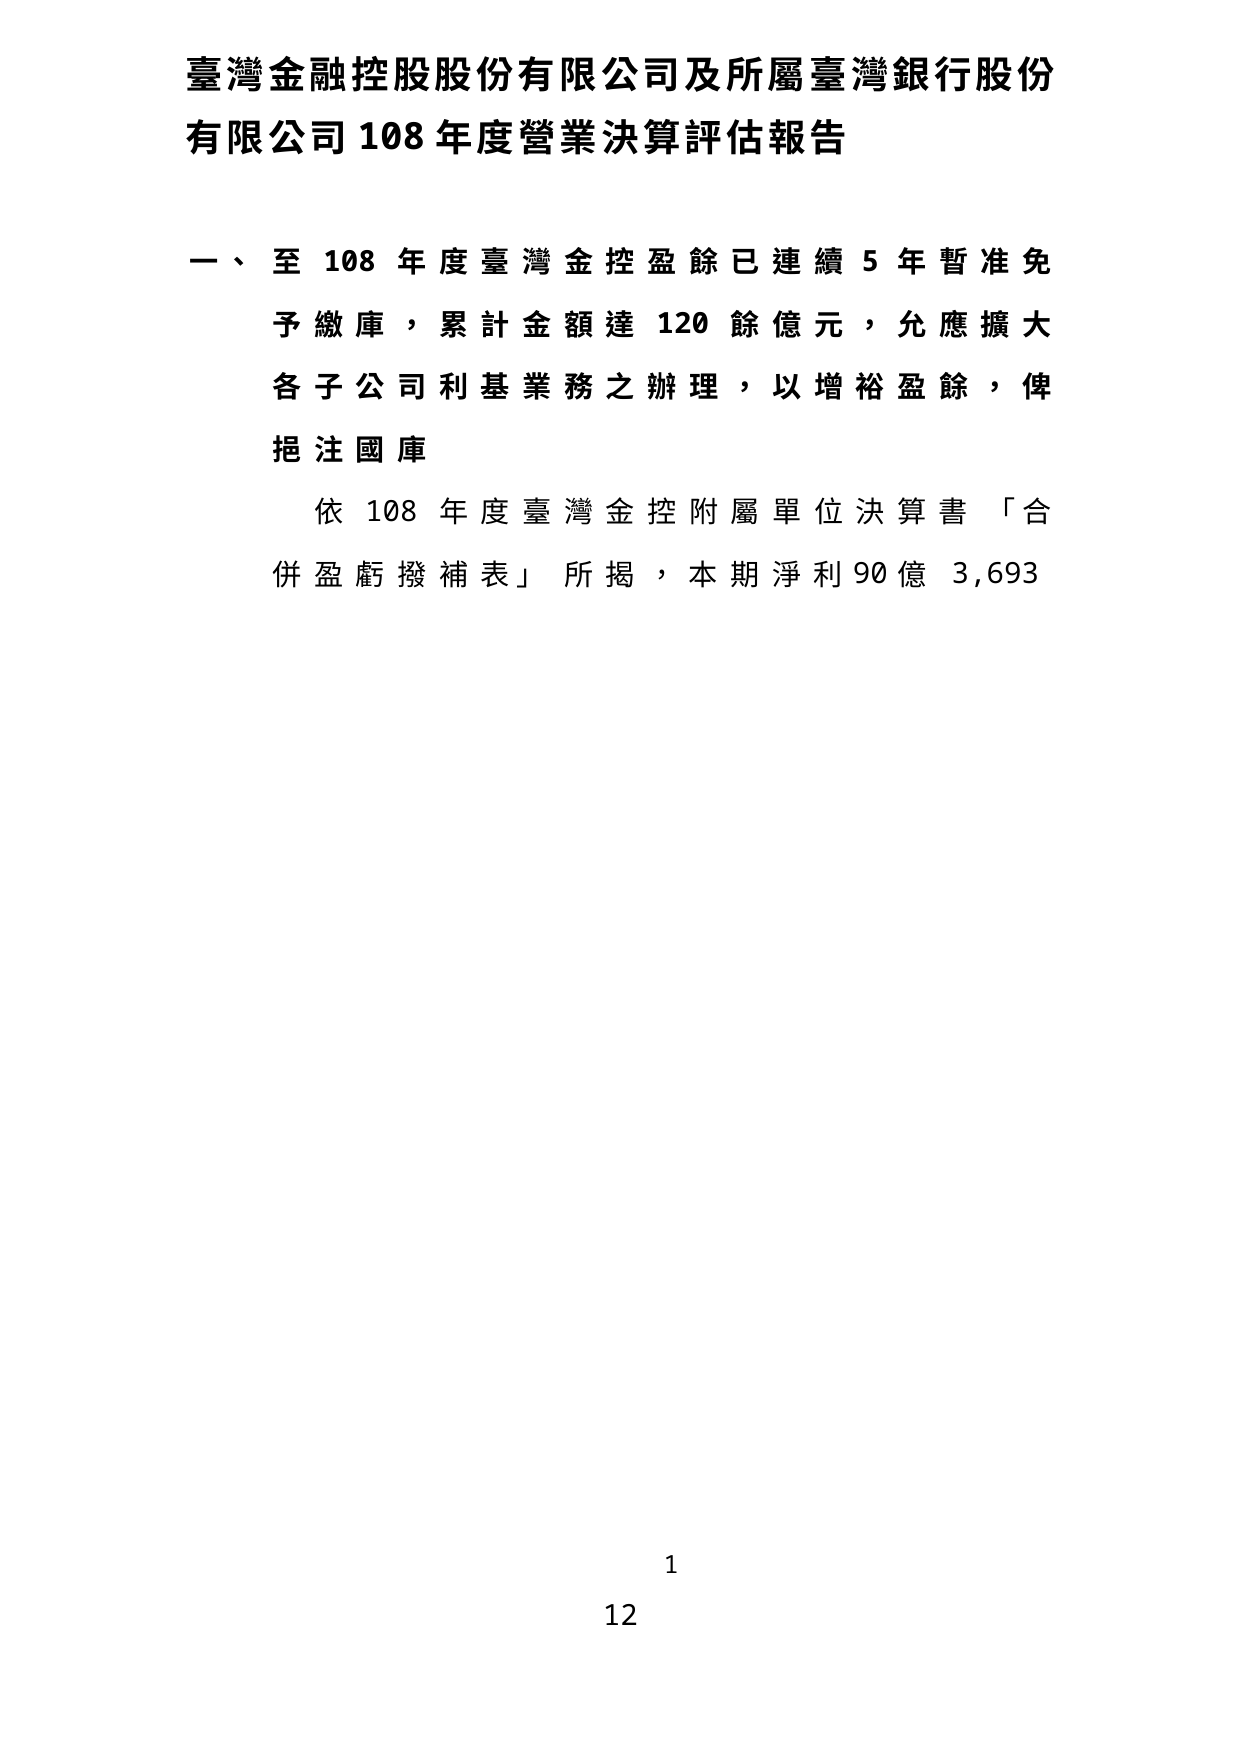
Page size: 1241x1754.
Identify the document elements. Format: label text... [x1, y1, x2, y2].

text 臺灣金融控股股份有限公司及所屬臺灣銀行股份有限公司108年度營業決算評估報告 [183, 31, 1058, 156]
text 一、至108年度臺灣金控盈餘已連續5年暫准免予繳庫，累計金額達120餘億元，允應擴大各子公司利基業務之辦理，以增裕盈餘，俾挹注國庫 [183, 218, 1058, 468]
text 依108年度臺灣金控附屬單位決算書「合併盈虧撥補表」所揭，本期淨利90億3,693 [242, 468, 1058, 593]
